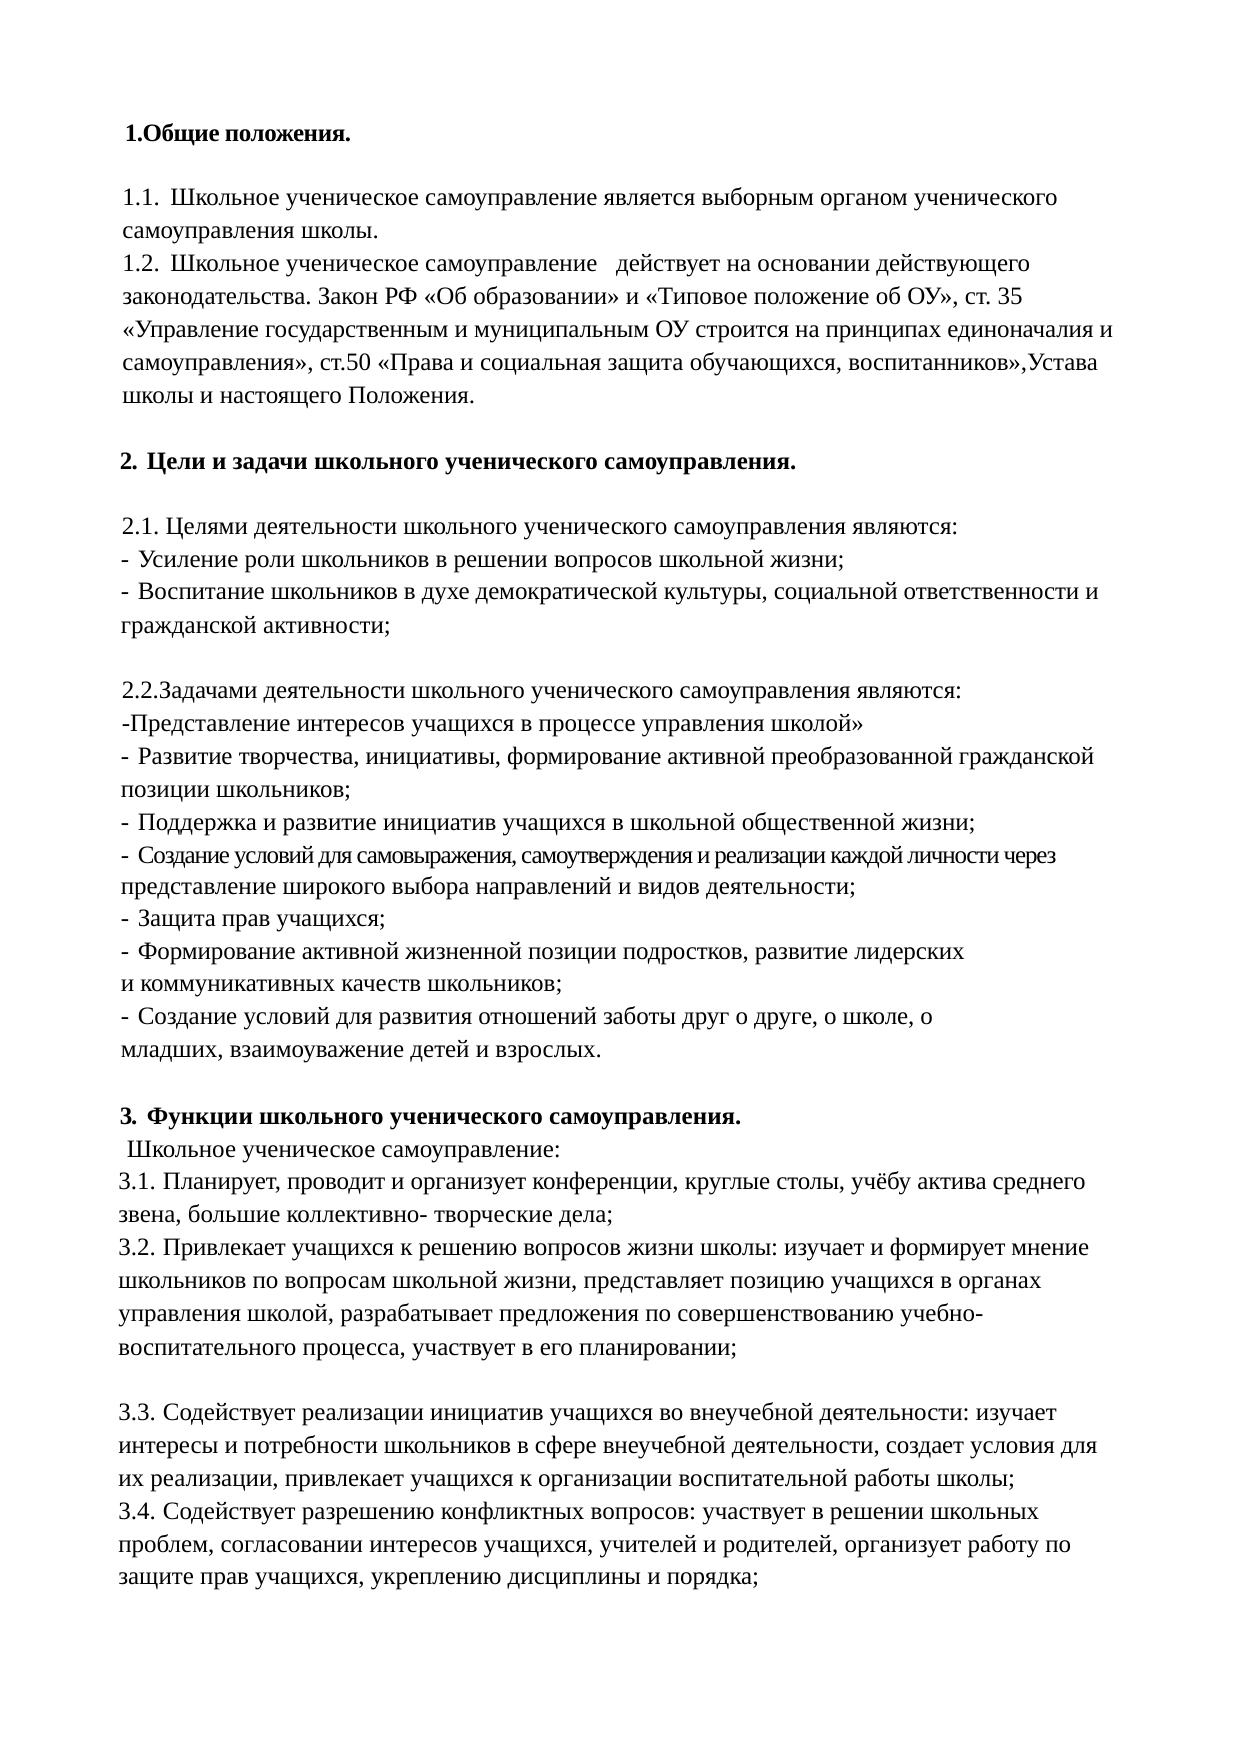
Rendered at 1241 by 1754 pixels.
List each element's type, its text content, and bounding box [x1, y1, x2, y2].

text 1.Общие положения. [124, 118, 1122, 147]
list Развитие творчества, инициативы, формирование активной преобразованной гражданской позиции школьников; [121, 738, 1122, 804]
text 2.2.Задачами деятельности школьного ученического самоуправления являются: -Представление интересов учащихся в процессе управления школой» [122, 672, 984, 738]
list Защита прав учащихся; [121, 901, 1122, 932]
list Содействует разрешению конфликтных вопросов: участвует в решении школьных проблем, согласовании интересов учащихся, учителей и родителей, организует работу по защите прав учащихся, укреплению дисциплины и порядка; [118, 1494, 1122, 1591]
text Школьное ученическое самоуправление: [127, 1134, 1122, 1162]
text 2.1. Целями деятельности школьного ученического самоуправления являются: [122, 511, 1122, 540]
list Школьное ученическое самоуправление является выборным органом ученического самоуправления школы. [122, 179, 1076, 245]
list Школьное ученическое самоуправление действует на основании действующего законодательства. Закон РФ «Об образовании» и «Типовое положение об ОУ», ст. 35 «Управление государственным и муниципальным ОУ строится на принципах единоначалия и самоуправления», ст.50 «Права и социальная защита обучающихся, воспитанников»,Устава школы и настоящего Положения. [122, 245, 1122, 410]
list Воспитание школьников в духе демократической культуры, социальной ответственности и гражданской активности; [121, 573, 1122, 640]
list Формирование активной жизненной позиции подростков, развитие лидерских и коммуникативных качеств школьников; [121, 933, 984, 998]
list Поддержка и развитие инициатив учащихся в школьной общественной жизни; [121, 804, 1122, 837]
list Усиление роли школьников в решении вопросов школьной жизни; [121, 544, 1122, 573]
list Привлекает учащихся к решению вопросов жизни школы: изучает и формирует мнение школьников по вопросам школьной жизни, представляет позицию учащихся в органах управления школой, разрабатывает предложения по совершенствованию учебно-воспитательного процесса, участвует в его планировании; [118, 1229, 1122, 1362]
list Создание условий для самовыражения, самоутверждения и реализации каждой личности через представление широкого выбора направлений и видов деятельности; [121, 838, 1076, 901]
list Содействует реализации инициатив учащихся во внеучебной деятельности: изучает интересы и потребности школьников в сфере внеучебной деятельности, создает условия для их реализации, привлекает учащихся к организации воспитательной работы школы; [118, 1394, 1122, 1493]
text 2. Цели и задачи школьного ученического самоуправления. [119, 446, 1122, 475]
text 3. Функции школьного ученического самоуправления. [119, 1101, 1122, 1130]
list Создание условий для развития отношений заботы друг о друге, о школе, о младших, взаимоуважение детей и взрослых. [121, 999, 1030, 1064]
list Планирует, проводит и организует конференции, круглые столы, учёбу актива среднего звена, большие коллективно- творческие дела; [118, 1163, 1122, 1229]
